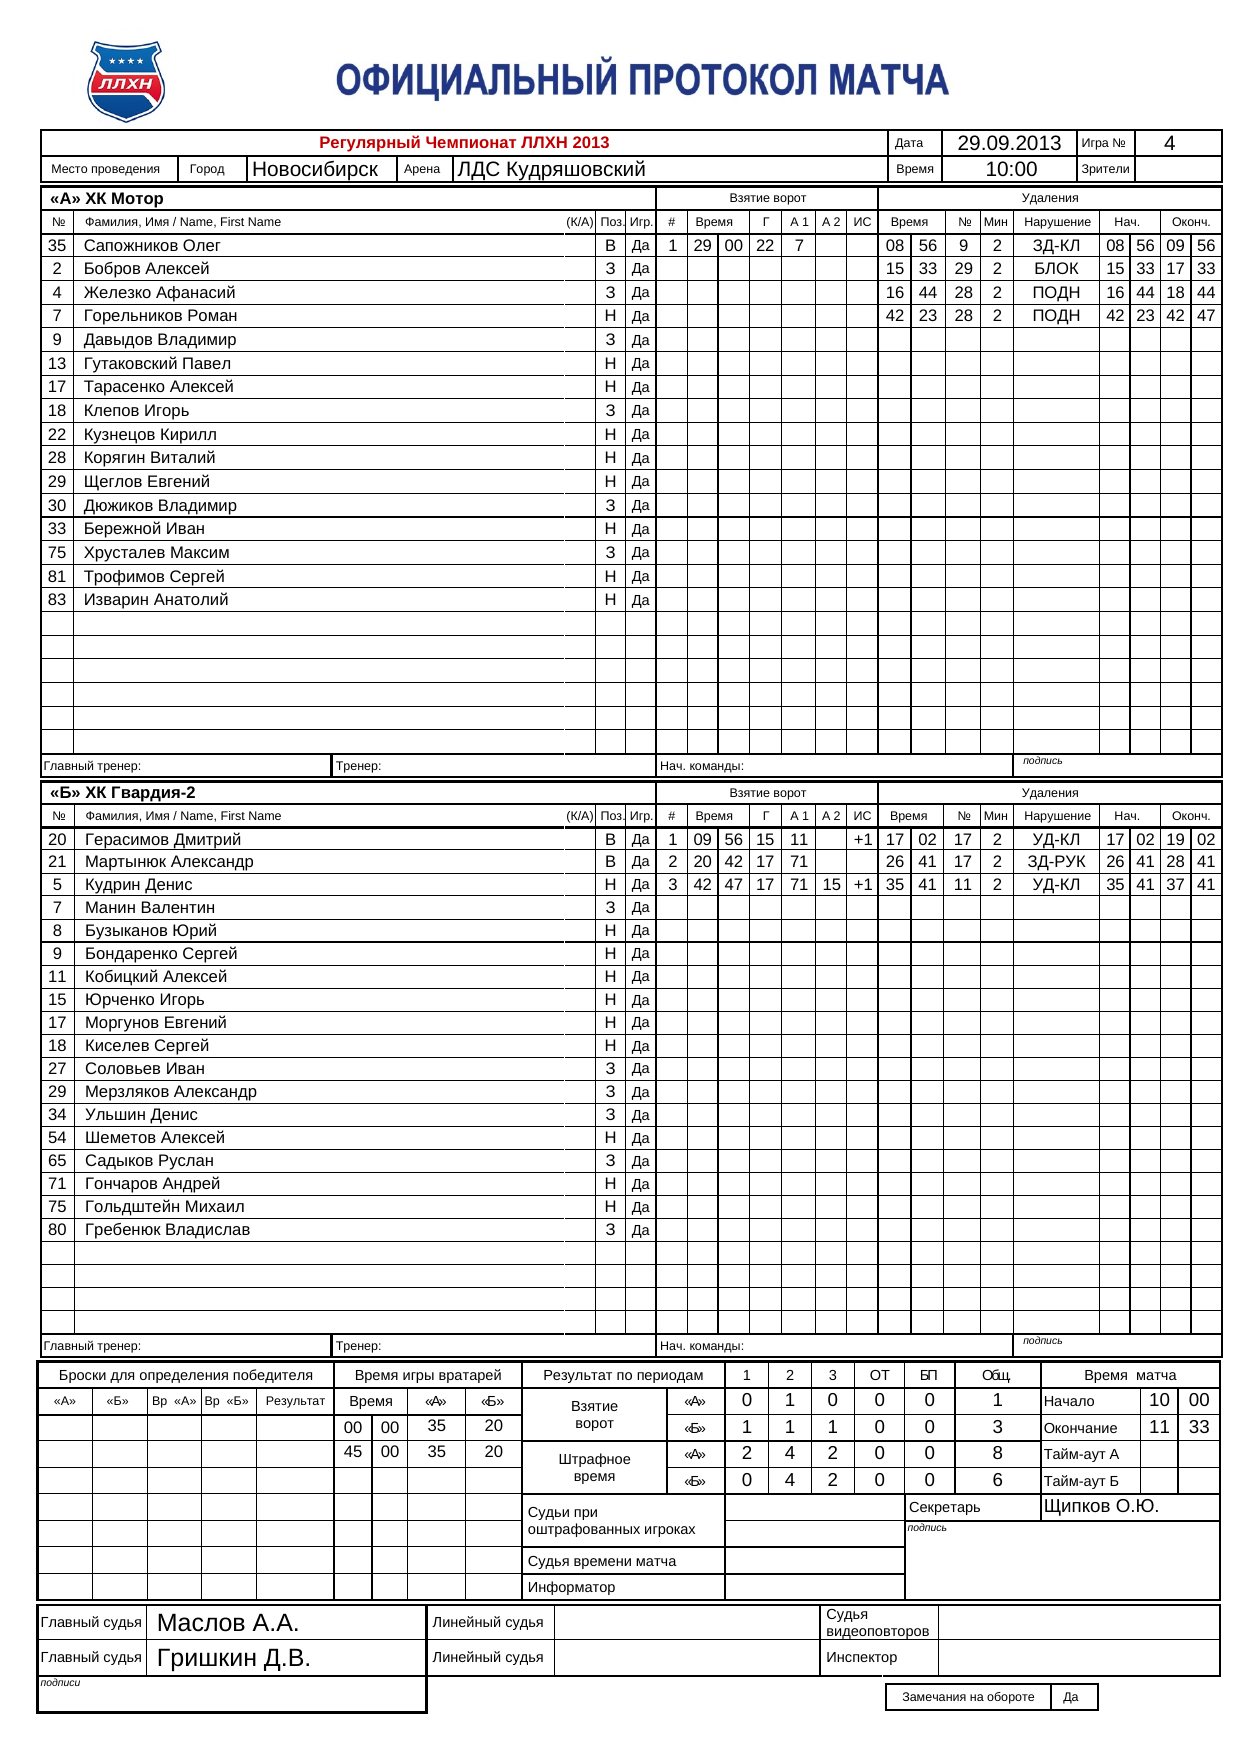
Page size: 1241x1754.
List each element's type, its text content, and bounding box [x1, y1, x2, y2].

table_cell Да [626, 943, 655, 964]
table_cell [847, 943, 877, 964]
table_cell 41 [912, 874, 943, 895]
table_cell [596, 1311, 625, 1333]
table_cell 34 [42, 1104, 74, 1126]
table_cell Судья видеоповторов [821, 1606, 938, 1639]
table_cell З [596, 896, 625, 918]
table_cell [565, 1035, 595, 1057]
table_cell [946, 541, 980, 564]
table_cell 42 [1100, 305, 1129, 327]
table_cell [657, 920, 687, 941]
table_cell [816, 470, 846, 493]
table_cell [719, 328, 749, 351]
table_cell [782, 1035, 815, 1057]
table_cell [879, 1012, 910, 1033]
table_cell Да [626, 235, 655, 256]
table_cell Да [626, 257, 655, 280]
table_cell [657, 612, 687, 634]
table_cell 1 [657, 829, 687, 849]
table_cell [782, 707, 815, 729]
table_cell [626, 1311, 655, 1333]
table_cell [1161, 494, 1190, 516]
table_cell 17 [1100, 829, 1129, 849]
table_cell [42, 612, 73, 634]
table_cell [944, 896, 980, 918]
table_cell Результат [257, 1389, 333, 1413]
table_cell Поз. [596, 211, 625, 233]
table_cell [981, 328, 1013, 351]
table_cell 33 [42, 518, 73, 540]
table_cell [750, 989, 781, 1011]
table_cell [816, 518, 846, 540]
table_cell [75, 1242, 564, 1264]
table_cell 1 [657, 235, 687, 256]
table_cell [750, 683, 781, 706]
table_cell 2 [812, 1468, 854, 1493]
table_cell Да [626, 588, 655, 611]
table_cell [912, 1288, 943, 1310]
table_cell ПОДН [1014, 281, 1099, 303]
table_cell № [42, 805, 74, 826]
table_cell [1131, 659, 1160, 682]
table_cell [816, 376, 846, 398]
table_cell [750, 1242, 781, 1264]
table_cell [1100, 989, 1129, 1011]
table_cell 26 [1100, 850, 1129, 872]
table_cell 0 [855, 1389, 904, 1413]
table_cell 81 [42, 565, 73, 587]
table_cell [688, 541, 717, 564]
table_cell [1192, 470, 1221, 493]
table_cell [1161, 328, 1190, 351]
table_cell Да [626, 1150, 655, 1172]
table_cell 83 [42, 588, 73, 611]
table_header Регулярный Чемпионат ЛЛХН 2013 [42, 131, 887, 155]
table_cell 3 [657, 874, 687, 895]
table_cell [1192, 636, 1221, 658]
table_cell [202, 1468, 256, 1493]
table_cell Фамилия, Имя / Name, First Name [75, 805, 565, 826]
table_cell [847, 1196, 877, 1218]
table_cell [782, 659, 815, 682]
table_cell [946, 565, 980, 587]
table_cell [750, 565, 781, 587]
table_cell [1014, 376, 1099, 398]
table_cell [719, 1058, 749, 1079]
table_cell 20 [688, 850, 717, 872]
table_cell [1100, 470, 1129, 493]
table_cell Н [596, 376, 625, 398]
table_cell [657, 1219, 687, 1241]
table_cell [657, 470, 687, 493]
table_cell [596, 1288, 625, 1310]
table_cell [1161, 518, 1190, 540]
table_cell [1141, 1468, 1177, 1493]
table_cell [912, 1035, 943, 1057]
table_cell [719, 470, 749, 493]
table_cell Г [750, 805, 781, 826]
table_cell [1131, 541, 1160, 564]
table_cell [944, 1265, 980, 1287]
table_cell [688, 1311, 717, 1333]
table_cell [1161, 352, 1190, 374]
table_cell [782, 920, 815, 941]
table_cell [1161, 943, 1190, 964]
table_cell № [944, 805, 980, 826]
table_cell [1161, 1104, 1190, 1126]
table_cell [626, 636, 655, 658]
table_cell [1014, 1035, 1099, 1057]
table_cell [42, 1265, 74, 1287]
table_cell Да [626, 1104, 655, 1126]
table_cell [912, 1173, 943, 1195]
table_cell 9 [946, 235, 980, 256]
table_cell 33 [1192, 257, 1221, 280]
table_cell [257, 1494, 333, 1520]
table_cell 35 [1100, 874, 1129, 895]
table_cell [816, 281, 846, 303]
table_cell [816, 1150, 846, 1172]
table_cell Игр. [626, 211, 655, 233]
table_cell [565, 257, 595, 280]
table_cell Бузыканов Юрий [75, 920, 564, 941]
table_cell 35 [879, 874, 910, 895]
table_cell [719, 1035, 749, 1057]
table_cell [1161, 1081, 1190, 1103]
table_cell [688, 966, 717, 987]
table_cell Тренер: [333, 1335, 655, 1356]
table_cell [719, 1104, 749, 1126]
table_cell [565, 1219, 595, 1241]
table_cell [946, 518, 980, 540]
table_cell Взятие ворот [523, 1389, 666, 1440]
table_cell [688, 470, 717, 493]
table_cell 0 [726, 1389, 768, 1413]
table_cell [1131, 1242, 1160, 1264]
table_cell З [596, 257, 625, 280]
table_cell [1014, 494, 1099, 516]
table_cell Герасимов Дмитрий [75, 829, 564, 849]
table_cell Да [626, 446, 655, 469]
table_cell [719, 1219, 749, 1241]
table_cell 1 [812, 1415, 854, 1440]
table_cell 0 [855, 1442, 904, 1467]
table_cell [1100, 328, 1129, 351]
table_cell Клепов Игорь [74, 399, 564, 422]
table_cell [688, 1081, 717, 1103]
table_cell [565, 896, 595, 918]
table_cell 71 [782, 850, 815, 872]
table_cell Да [626, 470, 655, 493]
table_cell Маслов А.А. [147, 1606, 425, 1639]
table_cell [719, 683, 749, 706]
table_cell [1100, 612, 1129, 634]
table_cell 80 [42, 1219, 74, 1241]
table_cell 29 [42, 1081, 74, 1103]
table_cell [816, 1081, 846, 1103]
table_cell № [946, 211, 980, 233]
table_cell [782, 1173, 815, 1195]
table_cell [1100, 541, 1129, 564]
table_cell Да [626, 874, 655, 895]
table_cell [93, 1468, 147, 1493]
table_cell [879, 1311, 910, 1333]
table_cell [408, 1494, 465, 1520]
table_cell [657, 707, 687, 729]
table_cell 17 [944, 829, 980, 849]
table_cell «А» [39, 1389, 92, 1413]
table_cell [1014, 423, 1099, 445]
table_cell 2 [981, 257, 1013, 280]
table_cell [408, 1574, 465, 1599]
table_cell [565, 1242, 595, 1264]
table_cell 17 [42, 1012, 74, 1033]
table_cell [946, 423, 980, 445]
table_cell [750, 1058, 781, 1079]
table_cell [847, 920, 877, 941]
table_cell [1100, 1242, 1129, 1264]
table_cell [816, 1173, 846, 1195]
table_cell [1131, 399, 1160, 422]
table_cell [912, 376, 945, 398]
table_cell [1131, 1127, 1160, 1149]
table_cell [981, 1219, 1013, 1241]
table_cell [688, 518, 717, 540]
table_cell 56 [912, 235, 945, 256]
table_cell [912, 1311, 943, 1333]
table_cell 56 [1192, 235, 1221, 256]
table_header 3 [812, 1363, 854, 1387]
table_cell [981, 565, 1013, 587]
table_cell [719, 989, 749, 1011]
table_cell [816, 920, 846, 941]
table_cell [565, 636, 595, 658]
table_cell [688, 612, 717, 634]
table_cell [1131, 1196, 1160, 1218]
table_cell 08 [1100, 235, 1129, 256]
table_cell ИС [847, 805, 877, 826]
table_cell [202, 1547, 256, 1573]
table_cell [657, 446, 687, 469]
table_cell [1192, 1104, 1221, 1126]
table_cell [42, 1288, 74, 1310]
table_cell [847, 470, 877, 493]
table_cell [946, 730, 980, 753]
table_cell [879, 1127, 910, 1149]
table_cell [1161, 565, 1190, 587]
table_cell подпись [906, 1522, 1219, 1599]
table_cell 17 [750, 874, 781, 895]
table_cell [847, 850, 877, 872]
table_cell [688, 1058, 717, 1079]
table_cell [750, 328, 781, 351]
table_cell [912, 1104, 943, 1126]
table_cell [657, 1150, 687, 1172]
table_cell Нач. [1100, 805, 1160, 826]
table_cell [1192, 1081, 1221, 1103]
table_cell [912, 920, 943, 941]
table_header 4 [1136, 131, 1221, 155]
table_cell 16 [1100, 281, 1129, 303]
table_cell [782, 1265, 815, 1287]
table_cell [847, 707, 877, 729]
table_cell «Б » [466, 1389, 521, 1413]
table_cell Гребенюк Владислав [75, 1219, 564, 1241]
table_cell [1192, 1288, 1221, 1310]
table_cell [74, 659, 564, 682]
table_cell [565, 1288, 595, 1310]
table_cell [39, 1547, 92, 1573]
table_cell Фамилия, Имя / Name, First Name [74, 211, 565, 233]
table_cell [565, 1150, 595, 1172]
table_cell [688, 328, 717, 351]
table_cell [750, 920, 781, 941]
table_cell [688, 399, 717, 422]
table_cell [847, 1150, 877, 1172]
table_cell [946, 470, 980, 493]
table_cell [1100, 518, 1129, 540]
table_cell [981, 352, 1013, 374]
table_cell [782, 1311, 815, 1333]
table_cell [408, 1468, 465, 1493]
table_cell [912, 966, 943, 987]
table_cell [912, 1081, 943, 1103]
table_cell [1161, 1173, 1190, 1195]
table_header Результат по периодам [523, 1363, 724, 1387]
table_cell [719, 588, 749, 611]
table_cell [719, 1265, 749, 1287]
table_cell [816, 565, 846, 587]
table_cell [847, 399, 877, 422]
table_cell 18 [42, 1035, 74, 1057]
table_cell [912, 1150, 943, 1172]
table_cell 1 [956, 1389, 1040, 1413]
table_cell «А» [668, 1442, 724, 1467]
table_cell [1100, 707, 1129, 729]
table_cell Главный тренер: [42, 755, 330, 776]
table_cell [1192, 376, 1221, 398]
table_cell Время [879, 211, 945, 233]
table_cell УД-КЛ [1014, 829, 1099, 849]
table_cell Вр «Б» [202, 1389, 256, 1413]
table_cell [946, 612, 980, 634]
table_cell [688, 494, 717, 516]
table_cell Нарушение [1014, 211, 1099, 233]
table_header Игра № [1078, 131, 1134, 155]
table_cell [626, 730, 655, 753]
table_cell [565, 588, 595, 611]
table_cell [726, 1521, 904, 1546]
table_cell 6 [956, 1468, 1040, 1493]
table_cell [719, 659, 749, 682]
table_cell 2 [981, 305, 1013, 327]
table_cell [879, 588, 910, 611]
table_cell [944, 920, 980, 941]
table_cell [719, 1127, 749, 1149]
table_cell [657, 305, 687, 327]
table_cell [42, 659, 73, 682]
table_cell [847, 235, 877, 256]
table_cell [1014, 966, 1099, 987]
table_cell [816, 1104, 846, 1126]
table_cell [944, 1196, 980, 1218]
table_cell Да [626, 1035, 655, 1057]
table_cell [816, 541, 846, 564]
table_cell З [596, 1104, 625, 1126]
table_cell [626, 1288, 655, 1310]
table_cell [912, 636, 945, 658]
table_cell [1161, 659, 1190, 682]
table_cell [981, 1012, 1013, 1033]
table_cell [883, 1677, 1220, 1681]
table_cell Новосибирск [248, 157, 396, 181]
table_cell [74, 707, 564, 729]
table_cell [719, 1242, 749, 1264]
table_cell Да [626, 1058, 655, 1079]
table_cell [750, 305, 781, 327]
table_cell [816, 730, 846, 753]
table_cell [750, 612, 781, 634]
table_cell [657, 1311, 687, 1333]
table_cell [1014, 943, 1099, 964]
table_cell [1161, 1219, 1190, 1241]
table_cell [1131, 920, 1160, 941]
table_cell [719, 1081, 749, 1103]
table_cell [1192, 1150, 1221, 1172]
table_header Удаления [879, 188, 1221, 209]
table_cell Линейный судья [428, 1606, 554, 1639]
table_cell [657, 989, 687, 1011]
table_cell [565, 376, 595, 398]
table_cell [912, 1265, 943, 1287]
table_cell [657, 1127, 687, 1149]
table_cell [688, 1288, 717, 1310]
table_cell [565, 446, 595, 469]
table_cell [944, 1242, 980, 1264]
table_cell [816, 989, 846, 1011]
table_cell [1100, 683, 1129, 706]
table_cell З [596, 1058, 625, 1079]
table_cell [1100, 423, 1129, 445]
table_cell [1014, 1150, 1099, 1172]
table_cell 1 [726, 1415, 768, 1440]
table_cell [1161, 1150, 1190, 1172]
table_cell Игр. [626, 805, 655, 826]
table_cell [1131, 707, 1160, 729]
table_cell [879, 683, 910, 706]
table_cell А 2 [816, 211, 846, 233]
table_cell [373, 1574, 407, 1599]
table_cell [750, 1311, 781, 1333]
table_cell [726, 1548, 904, 1573]
table_cell [879, 470, 910, 493]
table_cell [1131, 612, 1160, 634]
table_cell [688, 1242, 717, 1264]
table_cell 00 [373, 1416, 407, 1440]
table_header «Б» ХК Гвардия-2 [42, 783, 655, 803]
table_cell (К/А) [565, 805, 595, 826]
table_cell [1161, 683, 1190, 706]
table_cell [596, 1265, 625, 1287]
table_cell (К/А) [565, 211, 595, 233]
table_cell Да [626, 565, 655, 587]
table_cell З [596, 1081, 625, 1103]
table_cell В [596, 235, 625, 256]
table_cell [1014, 707, 1099, 729]
table_cell [981, 966, 1013, 987]
table_cell [555, 1606, 819, 1639]
table_cell 17 [42, 376, 73, 398]
table_cell Место проведения [42, 157, 177, 181]
table_cell [202, 1441, 256, 1467]
table_cell [981, 896, 1013, 918]
table_cell [879, 612, 910, 634]
table_cell [912, 659, 945, 682]
table_cell [596, 1242, 625, 1264]
table_cell [1131, 423, 1160, 445]
table_cell [981, 470, 1013, 493]
table_cell [1192, 352, 1221, 374]
table_cell [1131, 636, 1160, 658]
table_cell [1014, 1104, 1099, 1126]
table_cell [1014, 1173, 1099, 1195]
table_cell [782, 1219, 815, 1241]
table_cell 33 [1131, 257, 1160, 280]
table_cell 16 [879, 281, 910, 303]
table_cell 11 [782, 829, 815, 849]
table_cell [816, 1219, 846, 1241]
table_cell [1100, 1127, 1129, 1149]
table_cell [1131, 896, 1160, 918]
table_cell «Б» [668, 1415, 724, 1440]
table_cell [750, 494, 781, 516]
table_cell 9 [42, 328, 73, 351]
table_cell [981, 1196, 1013, 1218]
table_cell [816, 1058, 846, 1079]
table_cell Н [596, 588, 625, 611]
table_cell Да [626, 494, 655, 516]
table_cell [750, 257, 781, 280]
table_cell З [596, 494, 625, 516]
table_cell 56 [1131, 235, 1160, 256]
table_cell [879, 1219, 910, 1241]
table_cell Нач. команды: [657, 755, 1012, 776]
table_cell [847, 1104, 877, 1126]
table_cell [750, 376, 781, 398]
table_cell [596, 707, 625, 729]
table_cell [879, 1058, 910, 1079]
table_cell [847, 896, 877, 918]
table_cell [782, 446, 815, 469]
table_cell [257, 1468, 333, 1493]
table_cell З [596, 541, 625, 564]
table_cell [847, 588, 877, 611]
table_cell 29 [946, 257, 980, 280]
table_cell [816, 328, 846, 351]
table_cell [912, 494, 945, 516]
table_cell [42, 636, 73, 658]
table_cell ЗД-РУК [1014, 850, 1099, 872]
table_cell Г [750, 211, 781, 233]
table_cell [565, 1012, 595, 1033]
table_cell [782, 376, 815, 398]
table_cell [657, 518, 687, 540]
table_cell Моргунов Евгений [75, 1012, 564, 1033]
table_cell [912, 896, 943, 918]
table_cell 17 [1161, 257, 1190, 280]
table_cell [1192, 1127, 1221, 1149]
table_cell [1131, 1173, 1160, 1195]
table_cell [1014, 541, 1099, 564]
table_cell [1131, 470, 1160, 493]
table_cell [688, 257, 717, 280]
table_cell [944, 989, 980, 1011]
table_cell [879, 636, 910, 658]
table_cell [688, 1150, 717, 1172]
table_cell Секретарь [906, 1495, 1040, 1520]
table_cell [335, 1468, 371, 1493]
table_cell [565, 943, 595, 964]
table_cell [39, 1574, 92, 1599]
table_cell Тарасенко Алексей [74, 376, 564, 398]
table_cell Мартынюк Александр [75, 850, 564, 872]
table_cell Юрченко Игорь [75, 989, 564, 1011]
table_cell [688, 1196, 717, 1218]
table_cell [657, 565, 687, 587]
table_cell [148, 1521, 201, 1546]
table_cell [1014, 1012, 1099, 1033]
table_cell Да [626, 1012, 655, 1033]
table_cell [912, 588, 945, 611]
table_cell [847, 1288, 877, 1310]
table_cell [816, 707, 846, 729]
table_cell [879, 707, 910, 729]
table_cell [1131, 1311, 1160, 1333]
table_cell [847, 1265, 877, 1287]
table_cell [981, 683, 1013, 706]
table_cell 37 [1161, 874, 1190, 895]
table_cell 29 [42, 470, 73, 493]
table_cell 65 [42, 1150, 74, 1172]
table_cell [816, 659, 846, 682]
table_cell [912, 518, 945, 540]
table_cell [847, 281, 877, 303]
table_cell [93, 1441, 147, 1467]
table_cell [39, 1416, 92, 1440]
table_cell [981, 636, 1013, 658]
table_cell [1100, 943, 1129, 964]
table_cell [596, 612, 625, 634]
table_cell [782, 257, 815, 280]
table_cell [688, 1173, 717, 1195]
table_cell [148, 1468, 201, 1493]
table_cell 15 [879, 257, 910, 280]
table_cell 2 [981, 829, 1013, 849]
table_cell [565, 659, 595, 682]
table_cell [847, 659, 877, 682]
table_cell [657, 257, 687, 280]
table_cell [726, 1575, 904, 1599]
table_cell [879, 446, 910, 469]
table_cell Да [626, 920, 655, 941]
table_cell [981, 920, 1013, 941]
table_cell 7 [42, 305, 73, 327]
table_cell [565, 829, 595, 849]
table_cell 35 [408, 1441, 465, 1467]
table_cell [981, 376, 1013, 398]
table_cell Давыдов Владимир [74, 328, 564, 351]
table_cell [816, 943, 846, 964]
table_cell [1192, 588, 1221, 611]
table_cell [879, 541, 910, 564]
table_cell [912, 1196, 943, 1218]
table_cell [912, 1242, 943, 1264]
table_cell [565, 399, 595, 422]
table_cell [1161, 1196, 1190, 1218]
table_cell [944, 1081, 980, 1103]
table_cell [596, 659, 625, 682]
table_cell [1100, 376, 1129, 398]
table_cell [879, 423, 910, 445]
table_cell [816, 896, 846, 918]
table_cell [565, 989, 595, 1011]
table_cell [1192, 423, 1221, 445]
table_cell [688, 376, 717, 398]
table_cell 3 [956, 1415, 1040, 1440]
table_cell [657, 328, 687, 351]
table_cell [1192, 541, 1221, 564]
table_cell [1131, 1058, 1160, 1079]
table_cell [565, 235, 595, 256]
table_cell [688, 943, 717, 964]
table_cell [816, 399, 846, 422]
table_cell [816, 257, 846, 280]
table_cell [688, 896, 717, 918]
table_cell [912, 943, 943, 964]
table_cell [657, 1173, 687, 1195]
table_cell [657, 1035, 687, 1057]
table_cell [1014, 1127, 1099, 1149]
table_cell Штрафное время [523, 1442, 666, 1493]
table_cell [408, 1547, 465, 1573]
table_cell [1131, 1265, 1160, 1287]
table_cell Мин [981, 211, 1013, 233]
table_cell [1100, 446, 1129, 469]
table_cell [847, 612, 877, 634]
table_cell [565, 541, 595, 564]
table_cell Бондаренко Сергей [75, 943, 564, 964]
table_cell [816, 1196, 846, 1218]
table_cell В [596, 850, 625, 872]
table_cell [782, 612, 815, 634]
table_cell [373, 1468, 407, 1493]
table_cell [565, 328, 595, 351]
table_cell [1161, 612, 1190, 634]
table_cell [879, 943, 910, 964]
table_cell ЛДС Кудряшовский [454, 157, 887, 181]
table_cell [565, 612, 595, 634]
table_cell Нарушение [1014, 805, 1099, 826]
table_cell [782, 966, 815, 987]
table_cell [1014, 399, 1099, 422]
table_cell [1192, 730, 1221, 753]
table_cell [1014, 920, 1099, 941]
table_cell [847, 636, 877, 658]
table_cell В [596, 829, 625, 849]
table_cell [466, 1574, 521, 1599]
table_cell 22 [750, 235, 781, 256]
table_cell Н [596, 305, 625, 327]
table_cell [1161, 989, 1190, 1011]
table_cell [1161, 1242, 1190, 1264]
table_cell [1100, 1219, 1129, 1241]
table_cell [750, 1104, 781, 1126]
table_cell Гончаров Андрей [75, 1173, 564, 1195]
table_cell [1161, 399, 1190, 422]
table_cell [335, 1547, 371, 1573]
table_cell 17 [879, 829, 910, 849]
table_cell 56 [719, 829, 749, 849]
table_cell [1192, 399, 1221, 422]
table_cell [1014, 352, 1099, 374]
table_cell [335, 1574, 371, 1599]
table_cell Оконч. [1161, 211, 1221, 233]
table_header «А» ХК Мотор [42, 188, 655, 209]
table_cell [1131, 683, 1160, 706]
table_cell 44 [1131, 281, 1160, 303]
table_cell [1100, 1150, 1129, 1172]
table_cell [1141, 1441, 1177, 1467]
table_cell [565, 494, 595, 516]
table_cell Да [626, 328, 655, 351]
table_cell [1131, 989, 1160, 1011]
table_cell [981, 1127, 1013, 1149]
table_cell [1100, 588, 1129, 611]
table_cell 15 [42, 989, 74, 1011]
table_cell [847, 1012, 877, 1033]
table_cell Изварин Анатолий [74, 588, 564, 611]
table_cell [1131, 1150, 1160, 1172]
table_cell [148, 1441, 201, 1467]
table_cell подпись [1014, 755, 1221, 776]
table_cell [782, 1058, 815, 1079]
table_cell 21 [42, 850, 74, 872]
table_cell [1014, 470, 1099, 493]
table_cell З [596, 1219, 625, 1241]
table_cell [373, 1521, 407, 1546]
table_cell 20 [466, 1416, 521, 1440]
table_cell [879, 518, 910, 540]
table_cell [1131, 1219, 1160, 1241]
table_cell [816, 1012, 846, 1033]
table_cell 15 [816, 874, 846, 895]
table_cell [946, 446, 980, 469]
table_cell [719, 352, 749, 374]
table_cell [816, 494, 846, 516]
table_cell [202, 1521, 256, 1546]
table_cell [782, 1150, 815, 1172]
table_cell [1014, 518, 1099, 540]
table_cell [1161, 896, 1190, 918]
table_cell Кудрин Денис [75, 874, 564, 895]
table_cell [946, 707, 980, 729]
table_cell Н [596, 1173, 625, 1195]
table_cell 2 [657, 850, 687, 872]
table_cell [657, 281, 687, 303]
table_cell [847, 257, 877, 280]
table_cell [1192, 1035, 1221, 1057]
table_cell Да [626, 1219, 655, 1241]
table_cell [946, 588, 980, 611]
table_cell [981, 1242, 1013, 1264]
table_header 2 [769, 1363, 811, 1387]
table_cell [879, 494, 910, 516]
table_cell [688, 305, 717, 327]
table_cell [466, 1468, 521, 1493]
table_cell [719, 541, 749, 564]
table_cell [912, 730, 945, 753]
table_cell 13 [42, 352, 73, 374]
table_cell Щипков О.Ю. [1042, 1495, 1219, 1520]
table_cell [1100, 920, 1129, 941]
table_cell [1161, 1288, 1190, 1310]
table_cell [42, 730, 73, 753]
table_cell 00 [335, 1416, 371, 1440]
table_cell 47 [1192, 305, 1221, 327]
table_header Время матча [1042, 1363, 1219, 1387]
table_cell [946, 399, 980, 422]
table_cell [719, 281, 749, 303]
table_cell [93, 1494, 147, 1520]
table_cell 71 [782, 874, 815, 895]
table_cell [42, 1242, 74, 1264]
table_cell [944, 1058, 980, 1079]
table_cell [879, 966, 910, 987]
table_cell [148, 1547, 201, 1573]
table_cell [847, 352, 877, 374]
table_cell [816, 235, 846, 256]
table_cell [688, 1035, 717, 1057]
table_cell [373, 1494, 407, 1520]
table_cell Да [626, 829, 655, 849]
table_cell 35 [42, 235, 73, 256]
table_cell [847, 423, 877, 445]
table_cell [879, 896, 910, 918]
table_cell [408, 1521, 465, 1546]
table_cell 26 [879, 850, 910, 872]
table_cell [688, 352, 717, 374]
table_cell [688, 1265, 717, 1287]
table_cell [1099, 1682, 1220, 1711]
table_cell [944, 943, 980, 964]
table_cell [981, 730, 1013, 753]
table_cell подпись [1014, 1335, 1221, 1356]
table_cell 00 [373, 1441, 407, 1467]
table_cell [719, 896, 749, 918]
table_cell [1014, 1196, 1099, 1218]
table_cell [847, 1311, 877, 1333]
table_cell [1192, 446, 1221, 469]
table_cell Н [596, 470, 625, 493]
table_cell [74, 636, 564, 658]
table_cell [1161, 707, 1190, 729]
table_cell [944, 1219, 980, 1241]
table_cell А 1 [782, 211, 815, 233]
table_cell [726, 1495, 904, 1520]
table_cell Соловьев Иван [75, 1058, 564, 1079]
table_cell 54 [42, 1127, 74, 1149]
table_cell Да [626, 966, 655, 987]
table_cell [944, 1012, 980, 1033]
table_cell 17 [750, 850, 781, 872]
table_cell [981, 1150, 1013, 1172]
table_cell Время [688, 211, 749, 233]
table_cell 75 [42, 541, 73, 564]
table_cell Судья времени матча [523, 1548, 724, 1573]
table_cell 19 [1161, 829, 1190, 849]
table_cell Да [626, 541, 655, 564]
table_cell [981, 1288, 1013, 1310]
table_cell [782, 541, 815, 564]
table_cell Да [626, 1081, 655, 1103]
table_cell Шеметов Алексей [75, 1127, 564, 1149]
table_cell [1131, 352, 1160, 374]
table_cell 20 [42, 829, 74, 849]
table_cell [657, 1104, 687, 1126]
table_cell Да [626, 1196, 655, 1218]
table_cell [719, 966, 749, 987]
table_cell [847, 328, 877, 351]
table_cell [1100, 1104, 1129, 1126]
table_cell [879, 1265, 910, 1287]
table_cell 28 [1161, 850, 1190, 872]
table_cell [1014, 1081, 1099, 1103]
table_cell [944, 1127, 980, 1149]
table_cell [981, 423, 1013, 445]
table_cell [719, 257, 749, 280]
table_cell [657, 1196, 687, 1218]
table_cell [257, 1441, 333, 1467]
table_cell А 1 [782, 805, 815, 826]
table_cell [93, 1574, 147, 1599]
table_cell [750, 518, 781, 540]
table_cell [879, 352, 910, 374]
table_cell [688, 281, 717, 303]
table_cell [626, 1242, 655, 1264]
table_cell [719, 1150, 749, 1172]
table_cell Поз. [596, 805, 625, 826]
table_cell 15 [750, 829, 781, 849]
table_cell 0 [855, 1468, 904, 1493]
table_cell [1192, 1058, 1221, 1079]
table_cell [912, 352, 945, 374]
table_cell [847, 518, 877, 540]
table_cell [847, 683, 877, 706]
table_cell [816, 446, 846, 469]
table_cell Н [596, 966, 625, 987]
table_cell [719, 1196, 749, 1218]
table_cell [75, 1265, 564, 1287]
table_cell [879, 328, 910, 351]
table_cell [944, 1035, 980, 1057]
table_cell [912, 541, 945, 564]
table_cell [1100, 1012, 1129, 1033]
table_cell 11 [944, 874, 980, 895]
table_cell 0 [905, 1389, 954, 1413]
table_cell [1161, 730, 1190, 753]
table_cell [1161, 588, 1190, 611]
table_cell [688, 588, 717, 611]
table_cell [335, 1494, 371, 1520]
table_cell +1 [847, 874, 877, 895]
table_cell [750, 588, 781, 611]
table_cell # [657, 211, 687, 233]
table_cell Время [889, 157, 941, 181]
table_cell [981, 1311, 1013, 1333]
table_cell [466, 1494, 521, 1520]
table_cell [1100, 494, 1129, 516]
table_cell ЗД-КЛ [1014, 235, 1099, 256]
table_cell [719, 636, 749, 658]
table_cell [750, 1288, 781, 1310]
table_cell [879, 1104, 910, 1126]
table_cell [1014, 1288, 1099, 1310]
table_cell 23 [912, 305, 945, 327]
table_cell [879, 1035, 910, 1057]
table_cell 15 [1100, 257, 1129, 280]
table_cell [1192, 920, 1221, 941]
table_cell [816, 1311, 846, 1333]
table_cell [42, 1311, 74, 1333]
table_cell УД-КЛ [1014, 874, 1099, 895]
table_cell [202, 1494, 256, 1520]
table_cell 28 [946, 281, 980, 303]
table_cell [782, 1081, 815, 1103]
table_cell ИС [847, 211, 877, 233]
table_cell Н [596, 518, 625, 540]
table_cell [93, 1521, 147, 1546]
table_cell [816, 1127, 846, 1149]
table_cell [816, 1265, 846, 1287]
table_cell [596, 636, 625, 658]
table_cell [565, 518, 595, 540]
table_cell [565, 920, 595, 941]
table_cell 44 [912, 281, 945, 303]
table_cell [1014, 1242, 1099, 1264]
table_cell [912, 683, 945, 706]
table_cell [1014, 1311, 1099, 1333]
table_cell Время [335, 1389, 407, 1413]
table_cell Кобицкий Алексей [75, 966, 564, 987]
table_cell Н [596, 446, 625, 469]
table_cell [981, 989, 1013, 1011]
table_cell [946, 376, 980, 398]
table_cell [944, 1150, 980, 1172]
table_cell Да [626, 896, 655, 918]
table_cell [148, 1416, 201, 1440]
table_cell [750, 541, 781, 564]
table_cell Н [596, 1127, 625, 1149]
table_cell 2 [981, 281, 1013, 303]
table_cell [750, 966, 781, 987]
table_cell Да [626, 281, 655, 303]
table_cell [626, 683, 655, 706]
table_cell [657, 399, 687, 422]
table_cell Да [626, 352, 655, 374]
table_cell [657, 376, 687, 398]
table_cell Нач. [1100, 211, 1160, 233]
table_cell [782, 1288, 815, 1310]
table_cell [657, 588, 687, 611]
table_cell [93, 1416, 147, 1440]
table_cell [565, 565, 595, 587]
table_cell [946, 659, 980, 682]
table_cell [816, 636, 846, 658]
table_header ОТ [855, 1363, 904, 1387]
table_cell [1100, 1288, 1129, 1310]
table_cell [42, 707, 73, 729]
table_cell [750, 1196, 781, 1218]
table_cell Тайм-аут Б [1042, 1468, 1140, 1493]
table_cell [1192, 1012, 1221, 1033]
table_cell [944, 1104, 980, 1126]
table_cell [657, 659, 687, 682]
table_cell 02 [1192, 829, 1221, 849]
table_cell Да [626, 423, 655, 445]
table_cell Главный судья [39, 1640, 146, 1675]
table_cell «А» [668, 1389, 724, 1413]
table_cell 28 [42, 446, 73, 469]
table_cell Тренер: [333, 755, 655, 776]
table_cell Н [596, 874, 625, 895]
table_cell [981, 1104, 1013, 1126]
table_cell [596, 730, 625, 753]
table_cell [148, 1574, 201, 1599]
table_cell [657, 541, 687, 564]
table_cell Бобров Алексей [74, 257, 564, 280]
table_cell [879, 1196, 910, 1218]
table_cell [782, 470, 815, 493]
table_cell [847, 446, 877, 469]
table_cell [946, 683, 980, 706]
table_cell 00 [719, 235, 749, 256]
table_cell [1131, 588, 1160, 611]
table_cell [1014, 989, 1099, 1011]
table_cell 0 [726, 1468, 768, 1493]
table_cell [719, 730, 749, 753]
table_cell [657, 423, 687, 445]
table_cell Мерзляков Александр [75, 1081, 564, 1103]
table_cell [1014, 565, 1099, 587]
table_cell [657, 494, 687, 516]
table_cell [1192, 966, 1221, 987]
table_cell [981, 494, 1013, 516]
table_cell 11 [42, 966, 74, 987]
table_cell [981, 1265, 1013, 1287]
table_cell [847, 1173, 877, 1195]
table_header БП [905, 1363, 954, 1387]
table_cell [981, 1081, 1013, 1103]
table_cell 08 [879, 235, 910, 256]
table_cell [879, 730, 910, 753]
table_cell [782, 1104, 815, 1126]
table_cell Окончание [1042, 1415, 1140, 1440]
table_cell [657, 1058, 687, 1079]
table_cell [1192, 1242, 1221, 1264]
table_cell 18 [42, 399, 73, 422]
table_cell Инспектор [821, 1640, 938, 1675]
table_cell 41 [1131, 850, 1160, 872]
table_header Дата [889, 131, 941, 155]
table_cell [565, 1311, 595, 1333]
table_cell 1 [769, 1415, 811, 1440]
table_cell [1014, 896, 1099, 918]
table_cell [1014, 1265, 1099, 1287]
table_cell 0 [812, 1389, 854, 1413]
table_cell [879, 659, 910, 682]
table_cell 23 [1131, 305, 1160, 327]
table_cell [466, 1547, 521, 1573]
table_cell [1100, 399, 1129, 422]
table_cell [688, 730, 717, 753]
table_cell [750, 707, 781, 729]
table_cell [816, 1288, 846, 1310]
table_header Общ. [956, 1363, 1040, 1387]
table_cell [657, 730, 687, 753]
table_cell 41 [1192, 850, 1221, 872]
table_cell 75 [42, 1196, 74, 1218]
table_cell [782, 636, 815, 658]
table_cell [565, 850, 595, 872]
table_cell [719, 494, 749, 516]
table_cell [1131, 943, 1160, 964]
table_cell [912, 612, 945, 634]
table_cell [782, 730, 815, 753]
table_cell [847, 565, 877, 587]
table_cell [750, 1035, 781, 1057]
table_cell [39, 1521, 92, 1546]
table_cell [1014, 612, 1099, 634]
table_cell [1192, 1311, 1221, 1333]
table_cell [847, 730, 877, 753]
table_cell [202, 1574, 256, 1599]
table_cell Н [596, 1012, 625, 1033]
table_cell [1100, 352, 1129, 374]
table_cell [565, 1173, 595, 1195]
table_cell [565, 352, 595, 374]
table_cell Оконч. [1161, 805, 1221, 826]
table_cell [912, 446, 945, 469]
table_cell 1 [769, 1389, 811, 1413]
table_cell [750, 1012, 781, 1033]
table_cell [74, 683, 564, 706]
table_cell [782, 423, 815, 445]
table_cell [1192, 612, 1221, 634]
table_cell [879, 565, 910, 587]
table_cell [565, 874, 595, 895]
table_cell [1192, 1173, 1221, 1195]
table_cell 4 [769, 1468, 811, 1493]
table_cell [1161, 966, 1190, 987]
table_cell [1131, 1035, 1160, 1057]
table_cell [688, 1012, 717, 1033]
table_cell [782, 989, 815, 1011]
table_cell 18 [1161, 281, 1190, 303]
table_cell [657, 352, 687, 374]
table_cell [565, 707, 595, 729]
table_cell [782, 494, 815, 516]
table_cell [847, 989, 877, 1011]
table_cell [1100, 636, 1129, 658]
table_cell [946, 328, 980, 351]
table_cell [719, 1173, 749, 1195]
table_header 29.09.2013 [943, 131, 1076, 155]
table_cell 28 [946, 305, 980, 327]
table_cell Главный судья [39, 1606, 146, 1639]
table_cell Н [596, 1196, 625, 1218]
table_cell [657, 1081, 687, 1103]
table_cell [148, 1494, 201, 1520]
table_cell [946, 494, 980, 516]
table_cell Н [596, 943, 625, 964]
table_cell 02 [1131, 829, 1160, 849]
table_cell [75, 1311, 564, 1333]
table_cell [626, 659, 655, 682]
table_cell [1136, 157, 1221, 181]
table_cell [782, 352, 815, 374]
table_cell [565, 1104, 595, 1126]
table_cell [1161, 636, 1190, 658]
table_cell [1100, 659, 1129, 682]
table_cell [944, 1173, 980, 1195]
table_cell Корягин Виталий [74, 446, 564, 469]
table_cell 0 [855, 1415, 904, 1440]
table_cell Н [596, 1035, 625, 1057]
table_cell 2 [42, 257, 73, 280]
table_cell [555, 1640, 819, 1675]
table_cell [879, 1242, 910, 1264]
table_cell [912, 328, 945, 351]
table_cell [847, 1127, 877, 1149]
table_cell 45 [335, 1441, 371, 1467]
table_cell [750, 1265, 781, 1287]
table_cell [1161, 1035, 1190, 1057]
table_cell «А» [408, 1389, 465, 1413]
table_cell [719, 707, 749, 729]
table_cell [912, 565, 945, 587]
table_cell Н [596, 565, 625, 587]
table_cell 10 [1141, 1389, 1177, 1413]
table_cell [816, 966, 846, 987]
table_cell [1100, 1035, 1129, 1057]
table_cell Н [596, 989, 625, 1011]
table_cell 41 [912, 850, 943, 872]
table_cell [816, 305, 846, 327]
table_cell Мин [981, 805, 1013, 826]
table_cell [1100, 1311, 1129, 1333]
table_cell [719, 612, 749, 634]
table_cell [782, 588, 815, 611]
table_cell [847, 376, 877, 398]
table_cell [657, 1265, 687, 1287]
table_cell [1100, 1173, 1129, 1195]
table_cell 2 [812, 1442, 854, 1467]
table_cell 71 [42, 1173, 74, 1195]
table_cell Главный тренер: [42, 1335, 330, 1356]
table_cell [782, 1242, 815, 1264]
table_cell [750, 1081, 781, 1103]
table_cell Гутаковский Павел [74, 352, 564, 374]
table_cell Манин Валентин [75, 896, 564, 918]
table_cell 33 [912, 257, 945, 280]
table_cell [688, 446, 717, 469]
table_cell 4 [42, 281, 73, 303]
table_cell 47 [719, 874, 749, 895]
table_cell [1179, 1468, 1219, 1493]
table_cell Гольдштейн Михаил [75, 1196, 564, 1218]
table_cell 0 [905, 1415, 954, 1440]
table_cell [912, 1058, 943, 1079]
table_cell БЛОК [1014, 257, 1099, 280]
table_cell [750, 896, 781, 918]
table_cell [981, 707, 1013, 729]
table_header Да [1052, 1685, 1097, 1709]
table_cell [657, 1288, 687, 1310]
table_cell [847, 494, 877, 516]
table_cell № [42, 211, 73, 233]
table_cell [1161, 446, 1190, 469]
table_cell 00 [1179, 1389, 1219, 1413]
table_cell Да [626, 518, 655, 540]
table_cell [257, 1521, 333, 1546]
table_cell Судьи при оштрафованных игроках [523, 1495, 724, 1546]
table_cell [912, 989, 943, 1011]
table_cell [719, 1288, 749, 1310]
table_cell Время [879, 805, 943, 826]
table_cell [1131, 1081, 1160, 1103]
table_cell 30 [42, 494, 73, 516]
table_cell [879, 920, 910, 941]
table_cell [981, 1035, 1013, 1057]
table_cell Сапожников Олег [74, 235, 564, 256]
table_cell [1192, 943, 1221, 964]
table_cell [565, 1127, 595, 1149]
table_cell [688, 707, 717, 729]
table_header Удаления [879, 783, 1221, 803]
table_cell [1131, 966, 1160, 987]
table_cell [981, 541, 1013, 564]
table_cell 35 [408, 1416, 465, 1440]
table_cell [750, 352, 781, 374]
table_cell [939, 1606, 1219, 1639]
table_cell [1161, 541, 1190, 564]
table_cell [688, 636, 717, 658]
table_cell 0 [905, 1468, 954, 1493]
table_cell [750, 1173, 781, 1195]
table_cell [782, 518, 815, 540]
table_cell [782, 281, 815, 303]
table_cell Начало [1042, 1389, 1140, 1413]
table_cell [750, 659, 781, 682]
table_cell [1100, 966, 1129, 987]
table_cell [1014, 1058, 1099, 1079]
table_cell 9 [42, 943, 74, 964]
table_cell [1100, 730, 1129, 753]
table_cell [750, 399, 781, 422]
table_cell 2 [981, 235, 1013, 256]
table_cell [466, 1521, 521, 1546]
table_cell [1131, 446, 1160, 469]
table_cell 17 [944, 850, 980, 872]
table_cell [1131, 494, 1160, 516]
table_cell [688, 1127, 717, 1149]
table_cell [847, 1058, 877, 1079]
table_cell 20 [466, 1441, 521, 1467]
table_cell [1014, 588, 1099, 611]
table_cell Информатор [523, 1575, 724, 1599]
table_cell [565, 423, 595, 445]
table_cell [1161, 1058, 1190, 1079]
table_cell [981, 518, 1013, 540]
table_cell [39, 1441, 92, 1467]
table_cell [719, 943, 749, 964]
table_cell 7 [42, 896, 74, 918]
table_cell ПОДН [1014, 305, 1099, 327]
table_cell [1192, 565, 1221, 587]
table_cell [74, 612, 564, 634]
table_cell [719, 376, 749, 398]
table_cell [657, 943, 687, 964]
table_cell [750, 470, 781, 493]
table_cell [1014, 683, 1099, 706]
table_cell [335, 1521, 371, 1546]
table_cell 4 [769, 1442, 811, 1467]
table_cell Железко Афанасий [74, 281, 564, 303]
table_cell [1131, 1104, 1160, 1126]
table_cell Да [626, 399, 655, 422]
table_cell [93, 1547, 147, 1573]
table_cell [75, 1288, 564, 1310]
table_cell [939, 1640, 1219, 1675]
table_cell Да [626, 850, 655, 872]
table_cell [912, 399, 945, 422]
table_cell [750, 943, 781, 964]
table_cell [879, 1150, 910, 1172]
table_cell Да [626, 1173, 655, 1195]
table_cell [688, 989, 717, 1011]
table_cell 42 [688, 874, 717, 895]
table_cell [981, 1173, 1013, 1195]
table_cell [816, 683, 846, 706]
table_cell [565, 1081, 595, 1103]
table_cell [944, 1288, 980, 1310]
table_cell [39, 1494, 92, 1520]
table_cell [719, 446, 749, 469]
table_cell [847, 1035, 877, 1057]
table_cell 11 [1141, 1415, 1177, 1440]
table_cell [816, 1035, 846, 1057]
table_cell [981, 1058, 1013, 1079]
table_cell [565, 966, 595, 987]
table_cell 8 [956, 1442, 1040, 1467]
table_cell 42 [1161, 305, 1190, 327]
table_cell [944, 966, 980, 987]
table_cell [1131, 565, 1160, 587]
table_cell [879, 376, 910, 398]
table_cell [719, 399, 749, 422]
table_cell [1192, 896, 1221, 918]
table_cell 0 [905, 1442, 954, 1467]
table_cell [1161, 376, 1190, 398]
table_cell [1161, 1127, 1190, 1149]
table_cell Н [596, 920, 625, 941]
table_header Взятие ворот [657, 188, 877, 209]
table_cell [847, 1242, 877, 1264]
table_cell Киселев Сергей [75, 1035, 564, 1057]
table_cell [74, 730, 564, 753]
table_cell 5 [42, 874, 74, 895]
table_cell [719, 305, 749, 327]
table_cell [847, 541, 877, 564]
table_cell А 2 [816, 805, 846, 826]
table_cell [657, 966, 687, 987]
table_cell Да [626, 376, 655, 398]
table_cell 02 [912, 829, 943, 849]
table_cell [1192, 518, 1221, 540]
table_cell [1100, 1196, 1129, 1218]
table_cell Кузнецов Кирилл [74, 423, 564, 445]
table_cell [39, 1468, 92, 1493]
table_cell # [657, 805, 687, 826]
table_cell Да [626, 305, 655, 327]
table_cell «Б» [668, 1468, 724, 1493]
table_cell [1131, 518, 1160, 540]
table_cell [1179, 1441, 1219, 1467]
table_cell Бережной Иван [74, 518, 564, 540]
table_cell [688, 659, 717, 682]
table_cell [816, 423, 846, 445]
table_cell [1131, 376, 1160, 398]
table_cell [1161, 470, 1190, 493]
table_cell [719, 920, 749, 941]
table_cell [565, 1196, 595, 1218]
table_cell 2 [981, 874, 1013, 895]
table_cell [565, 305, 595, 327]
table_cell 09 [1161, 235, 1190, 256]
table_header Взятие ворот [657, 783, 877, 803]
table_cell [782, 305, 815, 327]
table_cell [373, 1547, 407, 1573]
table_cell [657, 1242, 687, 1264]
table_cell [782, 1127, 815, 1149]
table_cell 44 [1192, 281, 1221, 303]
table_cell [688, 1104, 717, 1126]
table_cell [782, 328, 815, 351]
table_cell [912, 1012, 943, 1033]
table_cell [565, 281, 595, 303]
table_cell Вр «А» [148, 1389, 201, 1413]
table_cell [657, 896, 687, 918]
picture [5, 28, 1179, 129]
table_cell [1131, 1288, 1160, 1310]
table_cell [719, 565, 749, 587]
table_cell [981, 612, 1013, 634]
table_cell [202, 1416, 256, 1440]
table_cell [912, 1127, 943, 1149]
table_cell [944, 1311, 980, 1333]
table_cell [1161, 423, 1190, 445]
table_cell [1192, 683, 1221, 706]
table_header Замечания на обороте [887, 1685, 1050, 1709]
table_cell 27 [42, 1058, 74, 1079]
table_cell Время [688, 805, 749, 826]
table_cell [1192, 707, 1221, 729]
table_cell [1192, 659, 1221, 682]
table_cell [981, 446, 1013, 469]
table_cell [1014, 1219, 1099, 1241]
table_cell [879, 1173, 910, 1195]
table_cell Арена [398, 157, 452, 181]
table_cell [750, 446, 781, 469]
table_cell [981, 399, 1013, 422]
table_cell [719, 518, 749, 540]
table_cell [782, 1196, 815, 1218]
table_cell +1 [847, 829, 877, 849]
table_cell [657, 636, 687, 658]
table_cell [981, 588, 1013, 611]
table_header Время игры вратарей [335, 1363, 521, 1387]
table_cell [750, 281, 781, 303]
table_cell [750, 423, 781, 445]
table_cell [750, 1150, 781, 1172]
table_cell [1014, 659, 1099, 682]
table_cell [257, 1547, 333, 1573]
table_cell [565, 1265, 595, 1287]
table_cell Н [596, 352, 625, 374]
table_cell [847, 1219, 877, 1241]
table_cell Горельников Роман [74, 305, 564, 327]
table_cell [782, 399, 815, 422]
table_cell Ульшин Денис [75, 1104, 564, 1126]
table_cell 41 [1192, 874, 1221, 895]
table_cell [565, 470, 595, 493]
table_cell [1100, 565, 1129, 587]
table_header Броски для определения победителя [39, 1363, 333, 1387]
table_cell 2 [981, 850, 1013, 872]
table_cell [1192, 494, 1221, 516]
table_cell Тайм-аут А [1042, 1441, 1140, 1467]
table_cell Дюжиков Владимир [74, 494, 564, 516]
table_cell [1131, 1012, 1160, 1033]
table_cell [879, 399, 910, 422]
table_cell [688, 1219, 717, 1241]
table_cell [42, 683, 73, 706]
table_cell [719, 423, 749, 445]
table_cell [1161, 1012, 1190, 1033]
table_cell [847, 966, 877, 987]
table_cell 8 [42, 920, 74, 941]
table_cell [816, 829, 846, 849]
table_cell 7 [782, 235, 815, 256]
table_cell [912, 707, 945, 729]
table_cell [1100, 1265, 1129, 1287]
table_cell [626, 612, 655, 634]
table_cell [688, 683, 717, 706]
table_cell [428, 1677, 882, 1711]
table_cell [782, 683, 815, 706]
table_cell Садыков Руслан [75, 1150, 564, 1172]
table_cell [946, 636, 980, 658]
table_cell [565, 730, 595, 753]
table_cell [816, 588, 846, 611]
table_cell 41 [1131, 874, 1160, 895]
table_cell Да [626, 1127, 655, 1149]
table_cell [1161, 1265, 1190, 1287]
table_cell [1192, 1265, 1221, 1287]
table_cell [657, 1012, 687, 1033]
table_cell [1192, 989, 1221, 1011]
table_header 1 [726, 1363, 768, 1387]
table_cell «Б» [93, 1389, 147, 1413]
table_cell [946, 352, 980, 374]
table_cell [981, 659, 1013, 682]
table_cell [1192, 1219, 1221, 1241]
table_cell [782, 896, 815, 918]
table_cell Нач. команды: [657, 1335, 1012, 1356]
table_cell [719, 1311, 749, 1333]
table_cell 33 [1179, 1415, 1219, 1440]
table_cell [912, 423, 945, 445]
table_cell [1161, 1311, 1190, 1333]
table_cell [1161, 920, 1190, 941]
table_cell З [596, 281, 625, 303]
table_cell [816, 1242, 846, 1264]
table_cell [1014, 328, 1099, 351]
table_cell [912, 470, 945, 493]
table_cell [565, 683, 595, 706]
table_cell [1100, 1058, 1129, 1079]
table_cell [1192, 1196, 1221, 1218]
table_cell Гришкин Д.В. [147, 1640, 425, 1675]
table_cell Трофимов Сергей [74, 565, 564, 587]
table_cell [626, 707, 655, 729]
table_cell [657, 683, 687, 706]
table_cell [879, 1288, 910, 1310]
table_cell [816, 612, 846, 634]
table_cell 42 [719, 850, 749, 872]
table_cell 2 [726, 1442, 768, 1467]
table_cell [1100, 896, 1129, 918]
table_cell [847, 1081, 877, 1103]
table_cell [750, 1219, 781, 1241]
table_cell [688, 920, 717, 941]
table_cell [1131, 328, 1160, 351]
table_cell [1014, 446, 1099, 469]
table_cell [257, 1574, 333, 1599]
table_cell [816, 352, 846, 374]
table_cell [1100, 1081, 1129, 1103]
table_cell [719, 1012, 749, 1033]
table_cell [750, 1127, 781, 1149]
table_cell [782, 565, 815, 587]
table_cell Да [626, 989, 655, 1011]
table_cell [879, 1081, 910, 1103]
table_cell 42 [879, 305, 910, 327]
table_cell [1192, 328, 1221, 351]
table_cell 22 [42, 423, 73, 445]
table_cell Н [596, 423, 625, 445]
table_cell [565, 1058, 595, 1079]
table_cell З [596, 1150, 625, 1172]
table_cell 09 [688, 829, 717, 849]
table_cell подписи [39, 1677, 425, 1711]
table_cell [1014, 730, 1099, 753]
table_cell З [596, 399, 625, 422]
table_cell [847, 305, 877, 327]
table_cell [626, 1265, 655, 1287]
table_cell Щеглов Евгений [74, 470, 564, 493]
table_cell [981, 943, 1013, 964]
table_cell 10:00 [943, 157, 1076, 181]
table_cell 29 [688, 235, 717, 256]
table_cell [750, 730, 781, 753]
table_cell [782, 1012, 815, 1033]
table_cell Линейный судья [428, 1640, 554, 1675]
table_cell [912, 1219, 943, 1241]
table_cell [1131, 730, 1160, 753]
table_cell Зрители [1078, 157, 1134, 181]
table_cell Хрусталев Максим [74, 541, 564, 564]
table_cell [596, 683, 625, 706]
table_cell [816, 850, 846, 872]
table_cell [688, 565, 717, 587]
table_cell З [596, 328, 625, 351]
table_cell [782, 943, 815, 964]
table_cell [750, 636, 781, 658]
table_cell [1014, 636, 1099, 658]
table_cell Город [179, 157, 246, 181]
table_cell [879, 989, 910, 1011]
table_cell [257, 1416, 333, 1440]
table_cell [688, 423, 717, 445]
